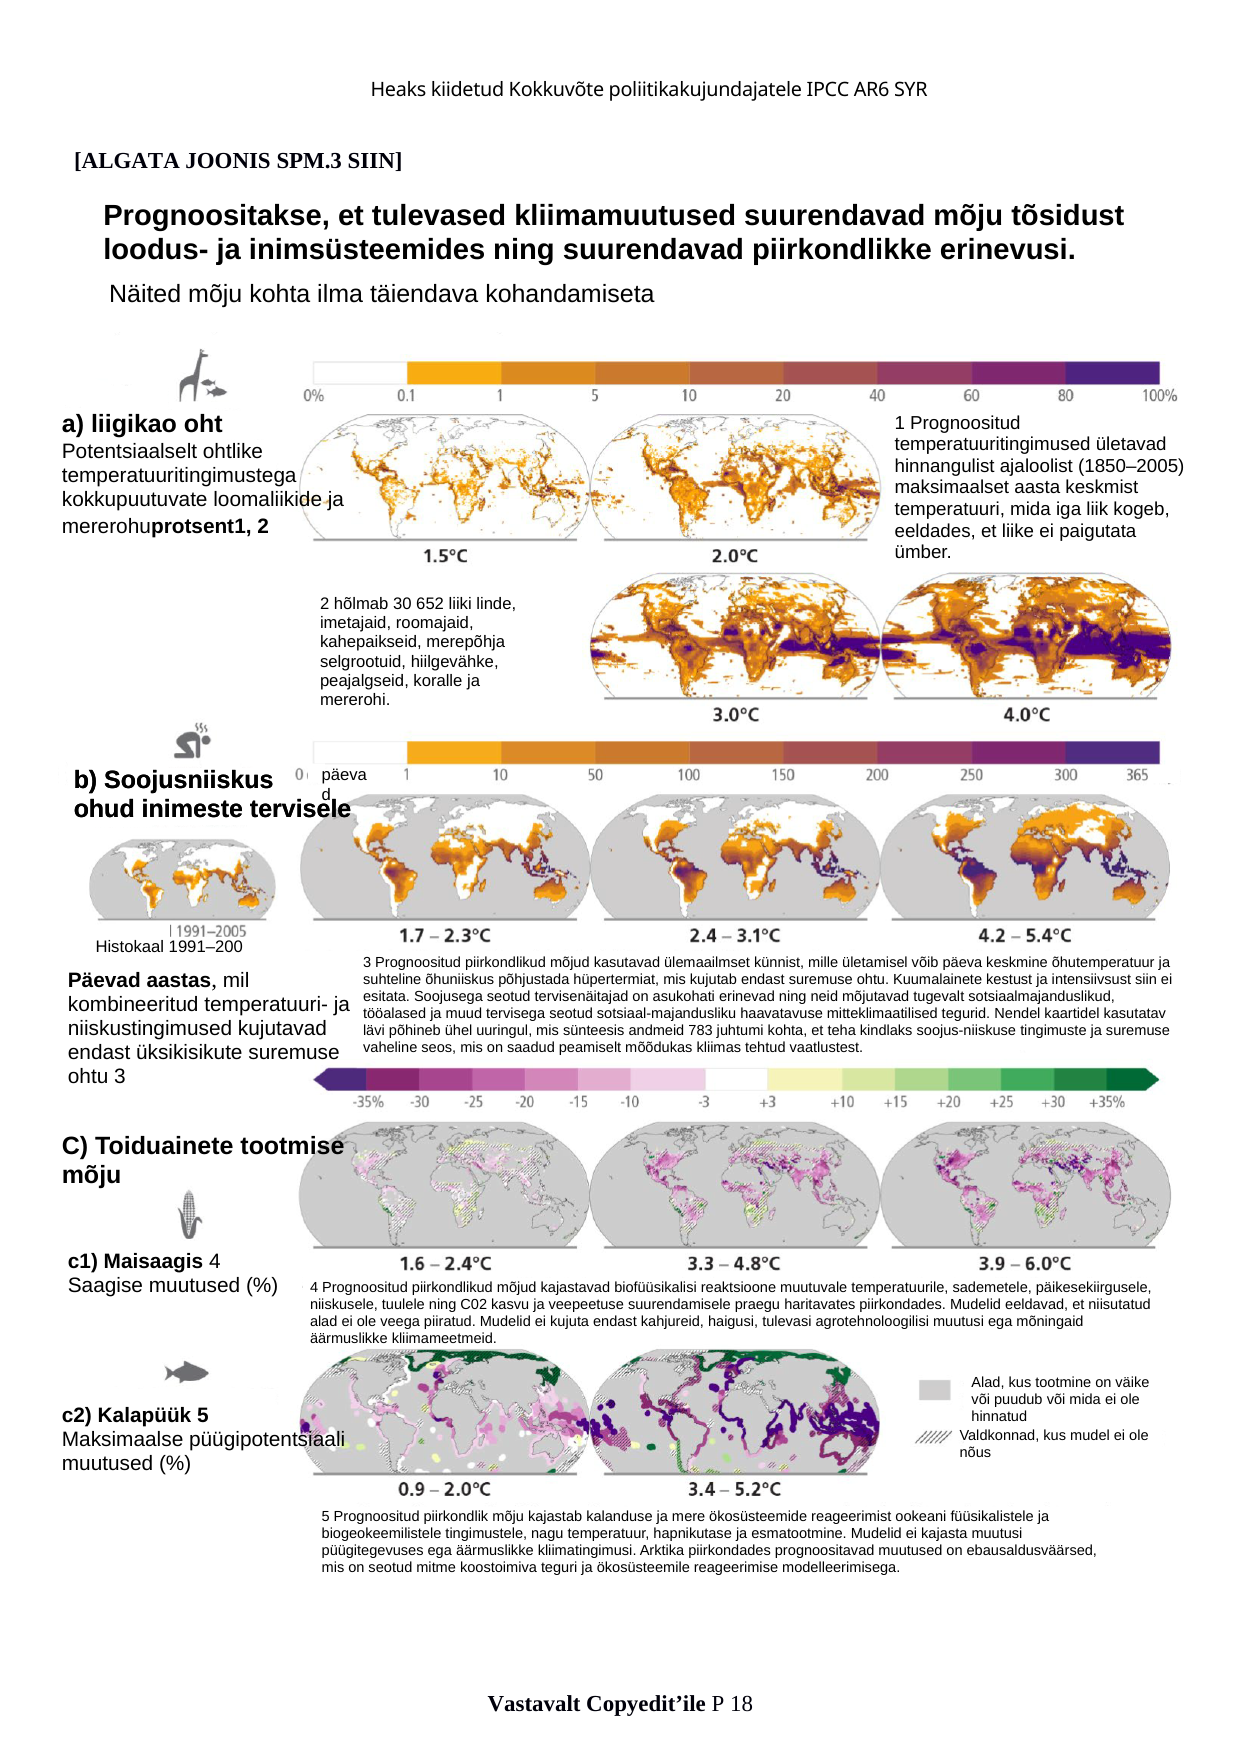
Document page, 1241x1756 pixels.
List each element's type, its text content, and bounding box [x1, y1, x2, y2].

text [ALGATA JOONIS SPM.3 SIIN] [74, 148, 1166, 174]
picture [58, 332, 1181, 1579]
